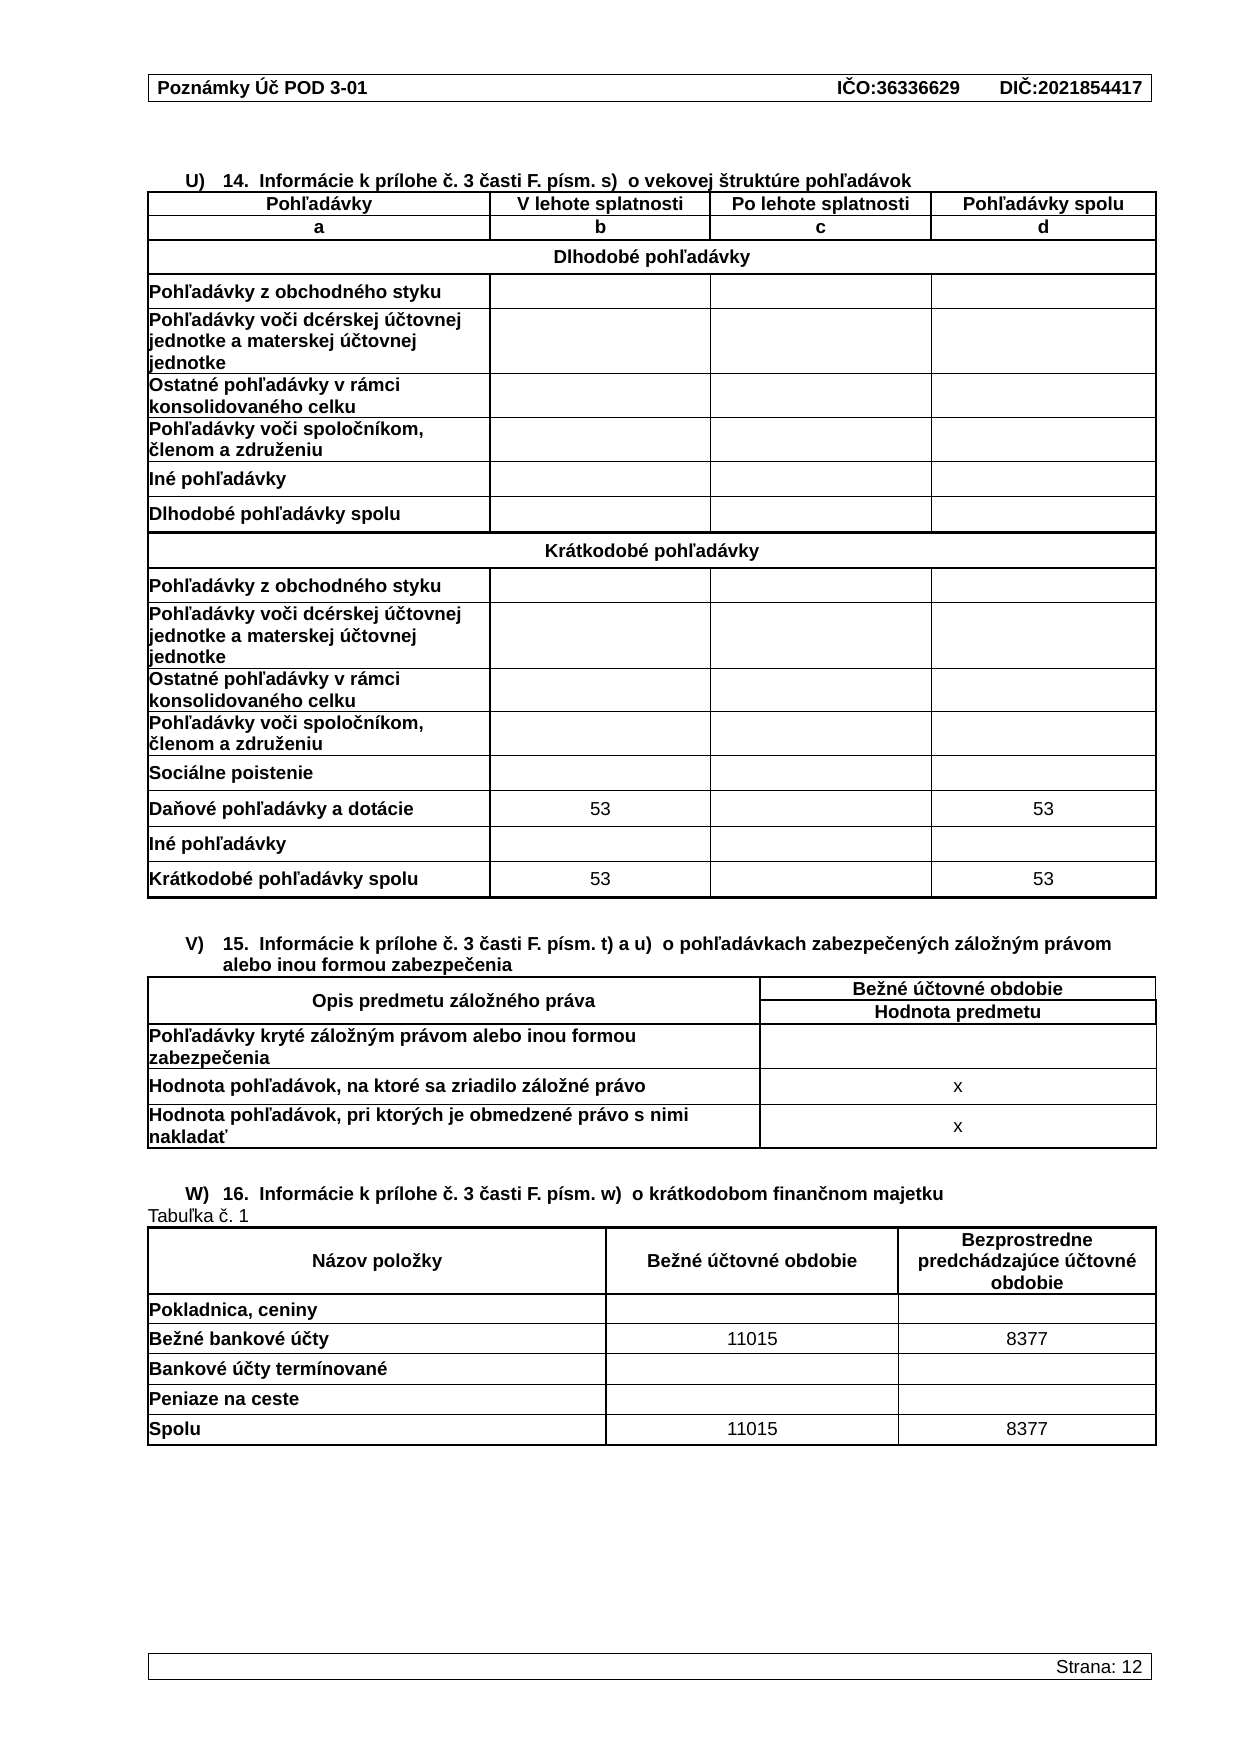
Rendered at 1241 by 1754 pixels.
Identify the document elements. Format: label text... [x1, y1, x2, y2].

table_cell 53 [932, 862, 1155, 896]
table_header Bezprostredne predchádzajúce účtovné obdobie [899, 1229, 1155, 1293]
table_cell [932, 309, 1155, 373]
table_cell [932, 756, 1155, 790]
table_cell Bankové účty termínované [149, 1354, 605, 1383]
table_cell [491, 309, 710, 373]
table_cell [711, 862, 931, 896]
table_cell 53 [491, 862, 710, 896]
table_cell [932, 669, 1155, 711]
table_cell [711, 462, 931, 496]
table_cell [491, 497, 710, 531]
table_cell [711, 275, 931, 308]
table_cell [491, 669, 710, 711]
table_cell [711, 374, 931, 417]
table_cell 11015 [607, 1324, 898, 1353]
table_cell [711, 569, 931, 602]
list 14. Informácie k prílohe č. 3 časti F. písm. s) o vekovej štruktúre pohľadávok [185, 169, 1152, 191]
table_cell Pohľadávky voči spoločníkom, členom a združeniu [149, 418, 489, 461]
table_cell Bežné bankové účty [149, 1324, 605, 1353]
table_cell Hodnota pohľadávok, pri ktorých je obmedzené právo s nimi nakladať [149, 1105, 759, 1147]
table_cell Krátkodobé pohľadávky spolu [149, 862, 489, 896]
table_cell Pohľadávky z obchodného styku [149, 569, 489, 602]
table_cell [711, 712, 931, 755]
table_cell [711, 669, 931, 711]
table_cell Daňové pohľadávky a dotácie [149, 791, 489, 826]
table_header Bežné účtovné obdobie [761, 978, 1155, 999]
table_cell Dlhodobé pohľadávky [149, 241, 1155, 273]
table_cell [932, 462, 1155, 496]
table_cell [491, 569, 710, 602]
table_cell Dlhodobé pohľadávky spolu [149, 497, 489, 531]
table_cell [491, 462, 710, 496]
table_cell Peniaze na ceste [149, 1385, 605, 1413]
table_cell Iné pohľadávky [149, 462, 489, 496]
table_cell b [491, 216, 709, 238]
table_cell Hodnota predmetu [761, 1001, 1155, 1023]
table_cell 11015 [607, 1415, 898, 1444]
table_cell [607, 1354, 898, 1383]
table_cell Krátkodobé pohľadávky [149, 534, 1155, 567]
table_cell Spolu [149, 1415, 605, 1444]
table_cell [932, 827, 1155, 861]
table_cell [932, 603, 1155, 667]
table_cell 8377 [899, 1324, 1155, 1353]
table_cell [711, 827, 931, 861]
list 15. Informácie k prílohe č. 3 časti F. písm. t) a u) o pohľadávkach zabezpečených záložným právom alebo inou formou zabezpečenia [185, 932, 1152, 976]
table_cell [491, 827, 710, 861]
table_cell [491, 418, 710, 461]
table_cell [711, 603, 931, 667]
table_cell [899, 1295, 1155, 1323]
table_cell [711, 791, 931, 826]
table_cell [899, 1354, 1155, 1383]
table_cell [932, 374, 1155, 417]
table_cell [711, 756, 931, 790]
table_cell [491, 374, 710, 417]
table_cell Hodnota pohľadávok, na ktoré sa zriadilo záložné právo [149, 1069, 759, 1103]
table_cell [711, 418, 931, 461]
table_cell Sociálne poistenie [149, 756, 489, 790]
table_cell [711, 309, 931, 373]
table_header Opis predmetu záložného práva [149, 978, 759, 1023]
table_header Názov položky [149, 1229, 605, 1293]
table_cell Pokladnica, ceniny [149, 1295, 605, 1323]
table_cell [607, 1295, 898, 1323]
text Tabuľka č. 1 [148, 1205, 1152, 1226]
table_cell [899, 1385, 1155, 1413]
table_cell Ostatné pohľadávky v rámci konsolidovaného celku [149, 669, 489, 711]
table_cell c [711, 216, 930, 238]
table_header Pohľadávky [149, 193, 489, 215]
table_cell [607, 1385, 898, 1413]
table_cell [491, 275, 710, 308]
table_cell [932, 275, 1155, 308]
table_cell [932, 569, 1155, 602]
table_cell [932, 712, 1155, 755]
table_cell Pohľadávky voči spoločníkom, členom a združeniu [149, 712, 489, 755]
table_cell Pohľadávky voči dcérskej účtovnej jednotke a materskej účtovnej jednotke [149, 309, 489, 373]
table_cell 8377 [899, 1415, 1155, 1444]
table_cell [761, 1025, 1156, 1068]
table_header Po lehote splatnosti [711, 193, 930, 215]
table_cell x [761, 1105, 1156, 1147]
table_cell d [932, 216, 1155, 238]
table_cell Ostatné pohľadávky v rámci konsolidovaného celku [149, 374, 489, 417]
table_cell Pohľadávky voči dcérskej účtovnej jednotke a materskej účtovnej jednotke [149, 603, 489, 667]
table_cell [932, 497, 1155, 531]
table_cell Pohľadávky kryté záložným právom alebo inou formou zabezpečenia [149, 1025, 759, 1068]
table_cell Pohľadávky z obchodného styku [149, 275, 489, 308]
table_header Bežné účtovné obdobie [607, 1229, 897, 1293]
table_cell [491, 756, 710, 790]
table_cell Iné pohľadávky [149, 827, 489, 861]
table_cell [711, 497, 931, 531]
table_cell [491, 712, 710, 755]
table_cell [932, 418, 1155, 461]
table_cell 53 [932, 791, 1155, 826]
table_cell a [149, 216, 489, 238]
table_header V lehote splatnosti [491, 193, 709, 215]
table_cell [491, 603, 710, 667]
table_header Pohľadávky spolu [932, 193, 1155, 215]
table_cell 53 [491, 791, 710, 826]
table_cell x [761, 1069, 1156, 1103]
list 16. Informácie k prílohe č. 3 časti F. písm. w) o krátkodobom finančnom majetku [185, 1183, 1152, 1205]
